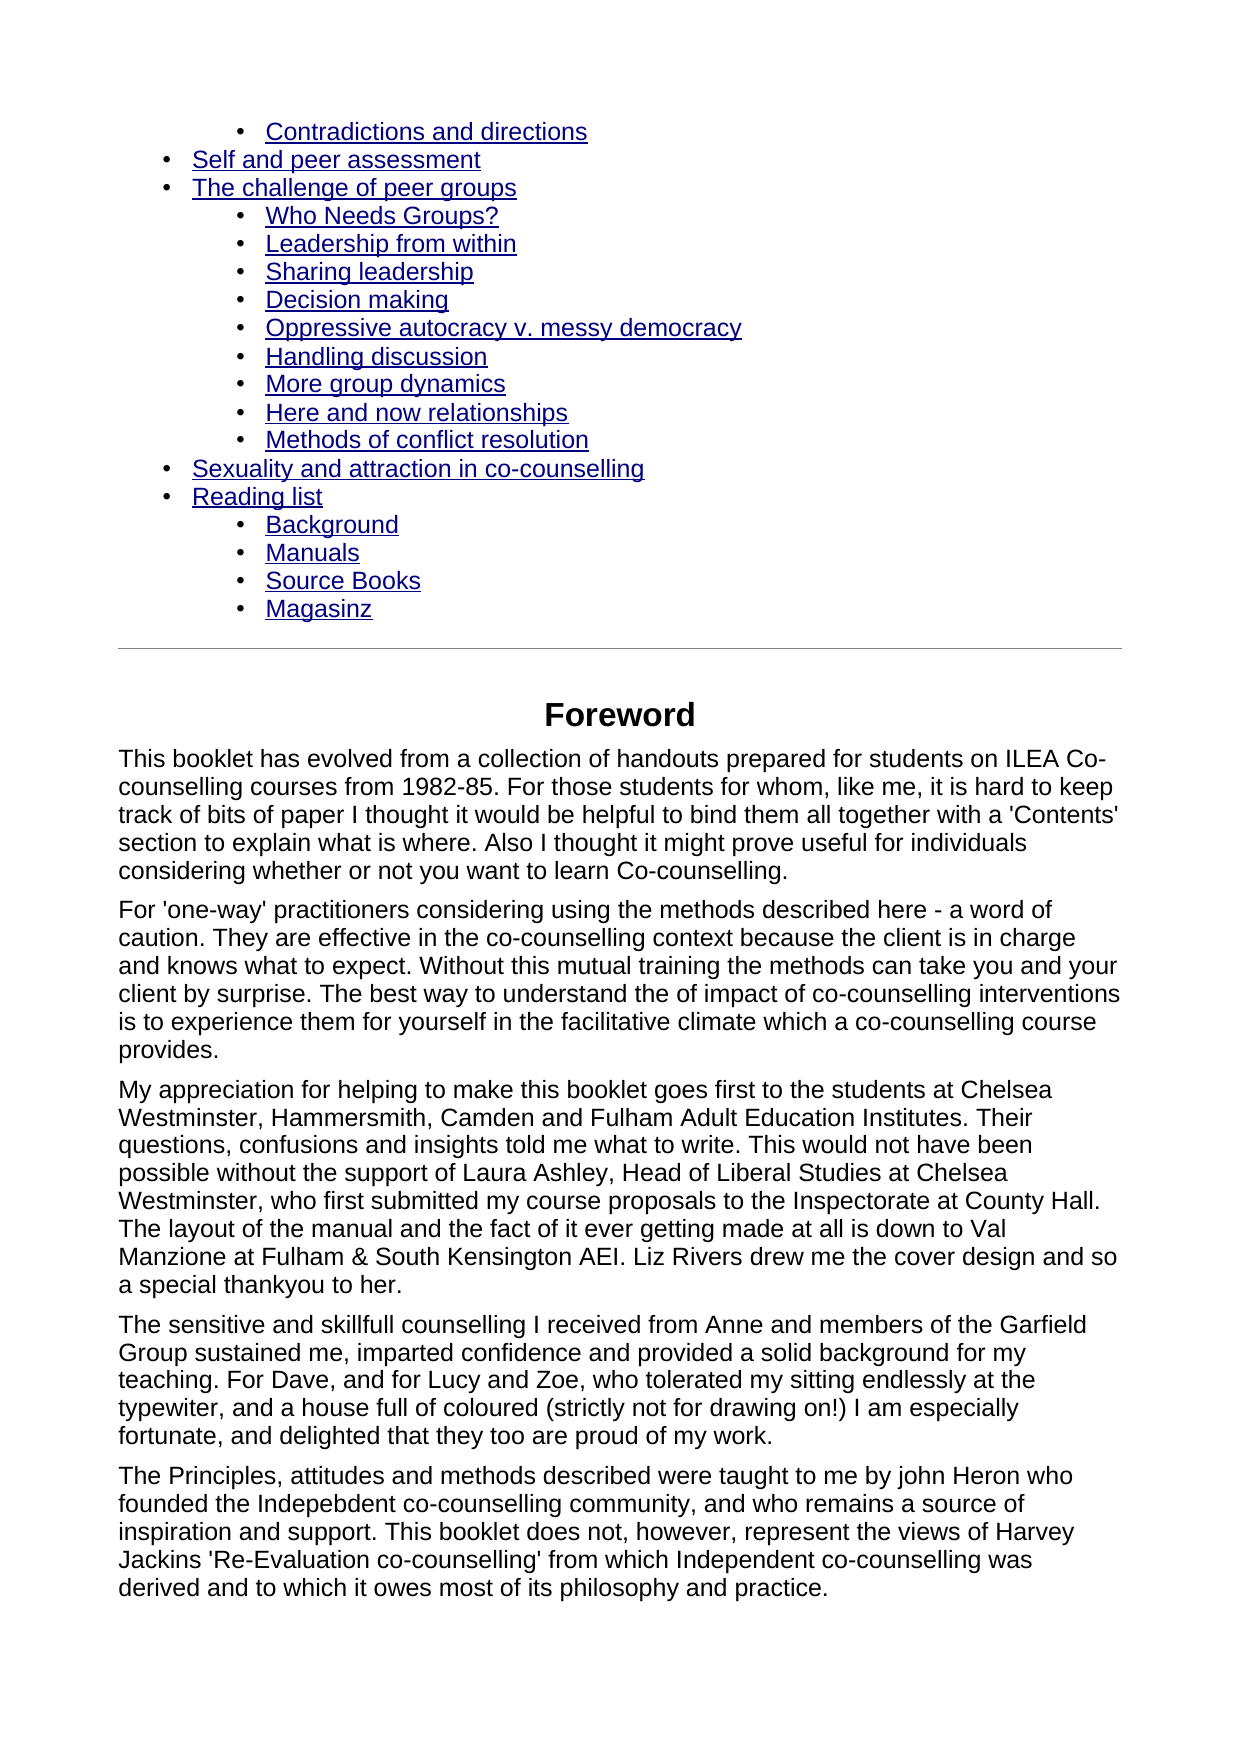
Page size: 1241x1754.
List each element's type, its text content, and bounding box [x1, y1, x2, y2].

text My appreciation for helping to make this booklet goes first to the students at Chelsea Westminster, Hammersmith, Camden and Fulham Adult Education Institutes. Their questions, confusions and insights told me what to write. This would not have been possible without the support of Laura Ashley, Head of Liberal Studies at Chelsea Westminster, who first submitted my course proposals to the Inspectorate at County Hall. The layout of the manual and the fact of it ever getting made at all is down to Val Manzione at Fulham & South Kensington AEI. Liz Rivers drew me the cover design and so a special thankyou to her. [118, 1075, 1122, 1299]
text The Principles, attitudes and methods described were taught to me by john Heron who founded the Indepebdent co-counselling community, and who remains a source of inspiration and support. This booklet does not, however, represent the views of Harvey Jackins 'Re-Evaluation co-counselling' from which Independent co-counselling was derived and to which it owes most of its philosophy and practice. [118, 1462, 1122, 1601]
list Sexuality and attraction in co-counselling [162, 454, 1122, 482]
list Who Needs Groups? [236, 202, 1122, 230]
list Source Books [236, 566, 1122, 594]
text The sensitive and skillfull counselling I received from Anne and members of the Garfield Group sustained me, imparted confidence and provided a solid background for my teaching. For Dave, and for Lucy and Zoe, who tolerated my sitting endlessly at the typewiter, and a house full of coloured (strictly not for drawing on!) I am especially fortunate, and delighted that they too are proud of my work. [118, 1311, 1122, 1450]
list Manuals [236, 538, 1122, 566]
list Self and peer assessment [162, 146, 1122, 174]
subtitle Foreword [118, 696, 1122, 733]
list Oppressive autocracy v. messy democracy [236, 314, 1122, 342]
list Methods of conflict resolution [236, 426, 1122, 454]
list Decision making [236, 286, 1122, 314]
text For 'one-way' practitioners considering using the methods described here - a word of caution. They are effective in the co-counselling context because the client is in charge and knows what to expect. Without this mutual training the methods can take you and your client by surprise. The best way to understand the of impact of co-counselling interventions is to experience them for yourself in the facilitative climate which a co-counselling course provides. [118, 896, 1122, 1064]
list Sharing leadership [236, 258, 1122, 286]
text This booklet has evolved from a collection of handouts prepared for students on ILEA Co-counselling courses from 1982-85. For those students for whom, like me, it is hard to keep track of bits of paper I thought it would be helpful to bind them all together with a 'Contents' section to explain what is where. Also I thought it might prove useful for individuals considering whether or not you want to learn Co-counselling. [118, 745, 1122, 884]
list Magasinz [236, 594, 1122, 622]
list Here and now relationships [236, 398, 1122, 426]
list Contradictions and directions [236, 118, 1122, 146]
list Leadership from within [236, 230, 1122, 258]
list Reading list [162, 482, 1122, 510]
list More group dynamics [236, 370, 1122, 398]
list The challenge of peer groups [162, 174, 1122, 202]
list Background [236, 510, 1122, 538]
list Handling discussion [236, 342, 1122, 370]
